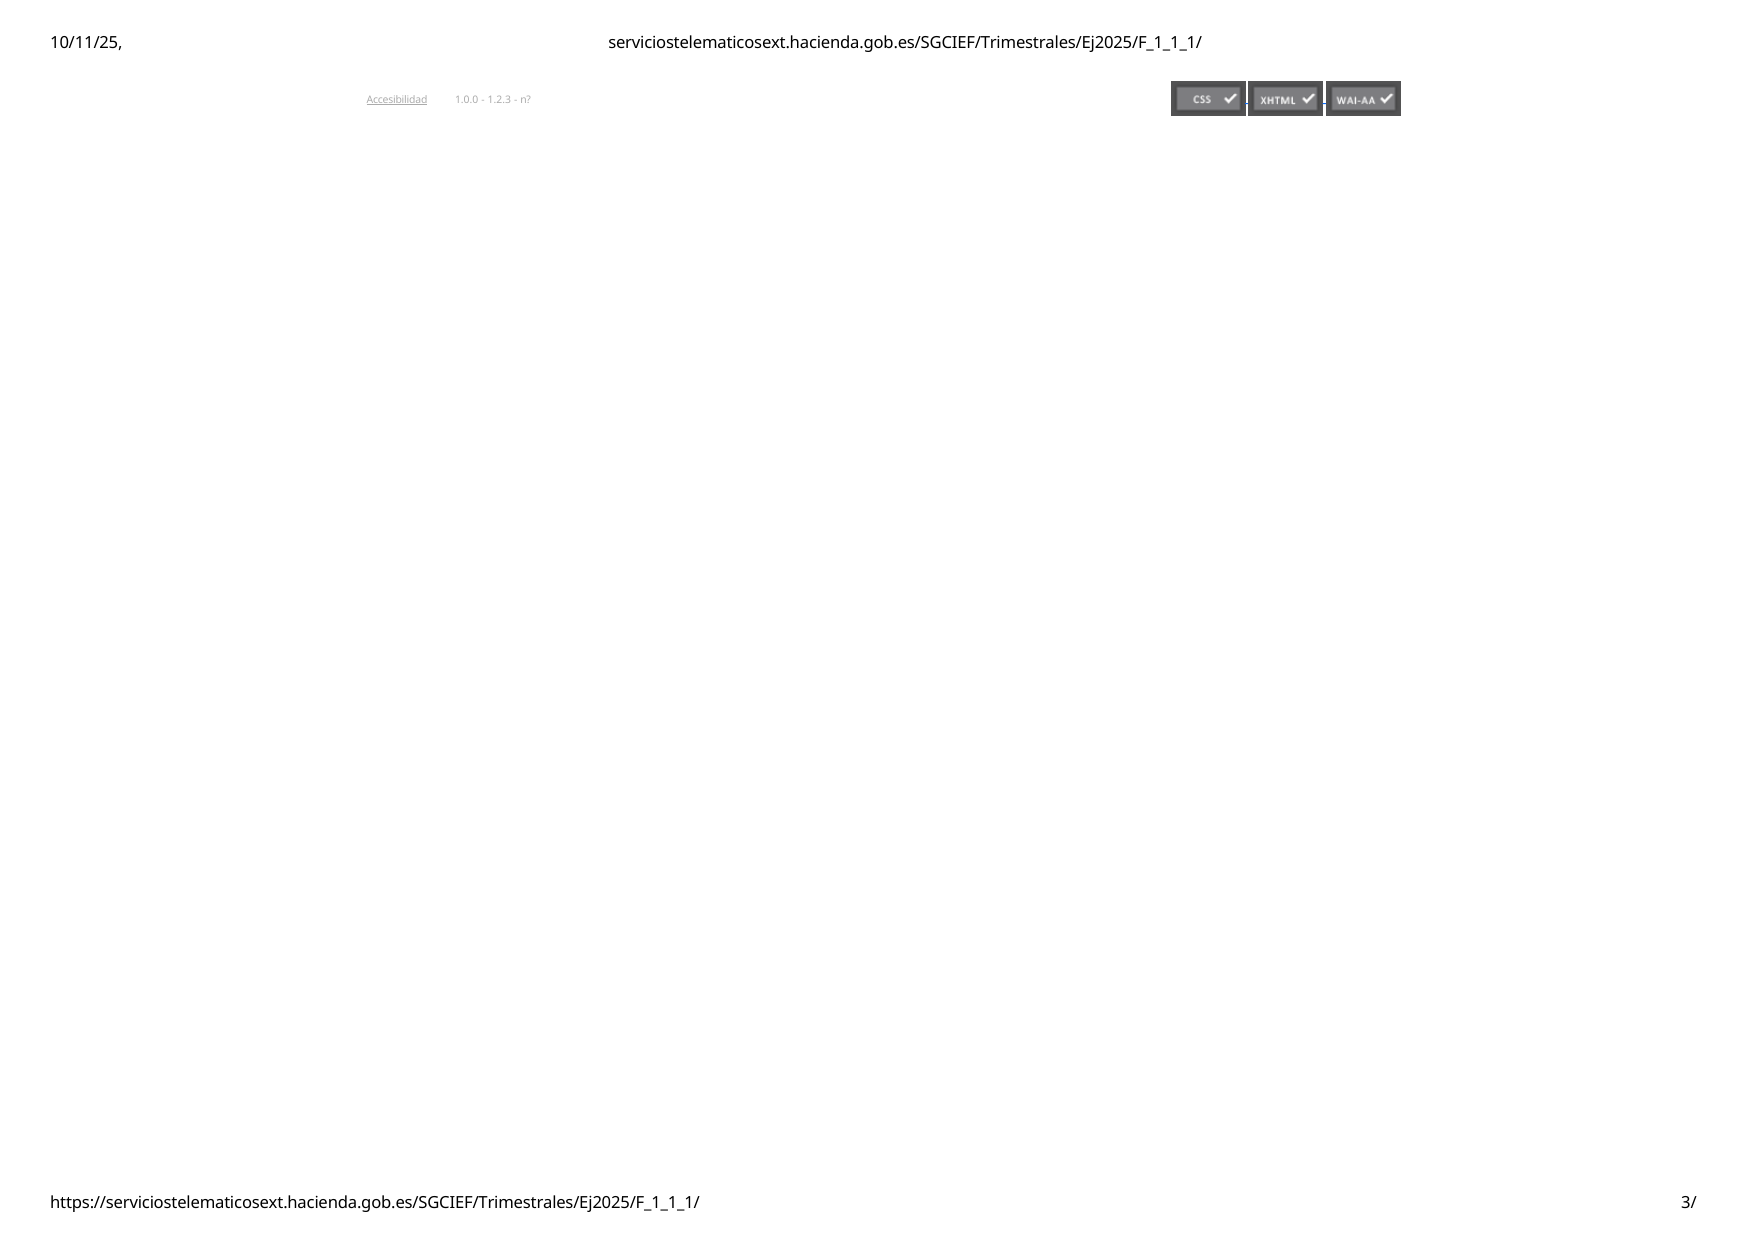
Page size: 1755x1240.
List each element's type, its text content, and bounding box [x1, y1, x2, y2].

text Accesibilidad 1.0.0 - 1.2.3 - n? [366, 92, 1171, 106]
text [1401, 92, 1710, 106]
